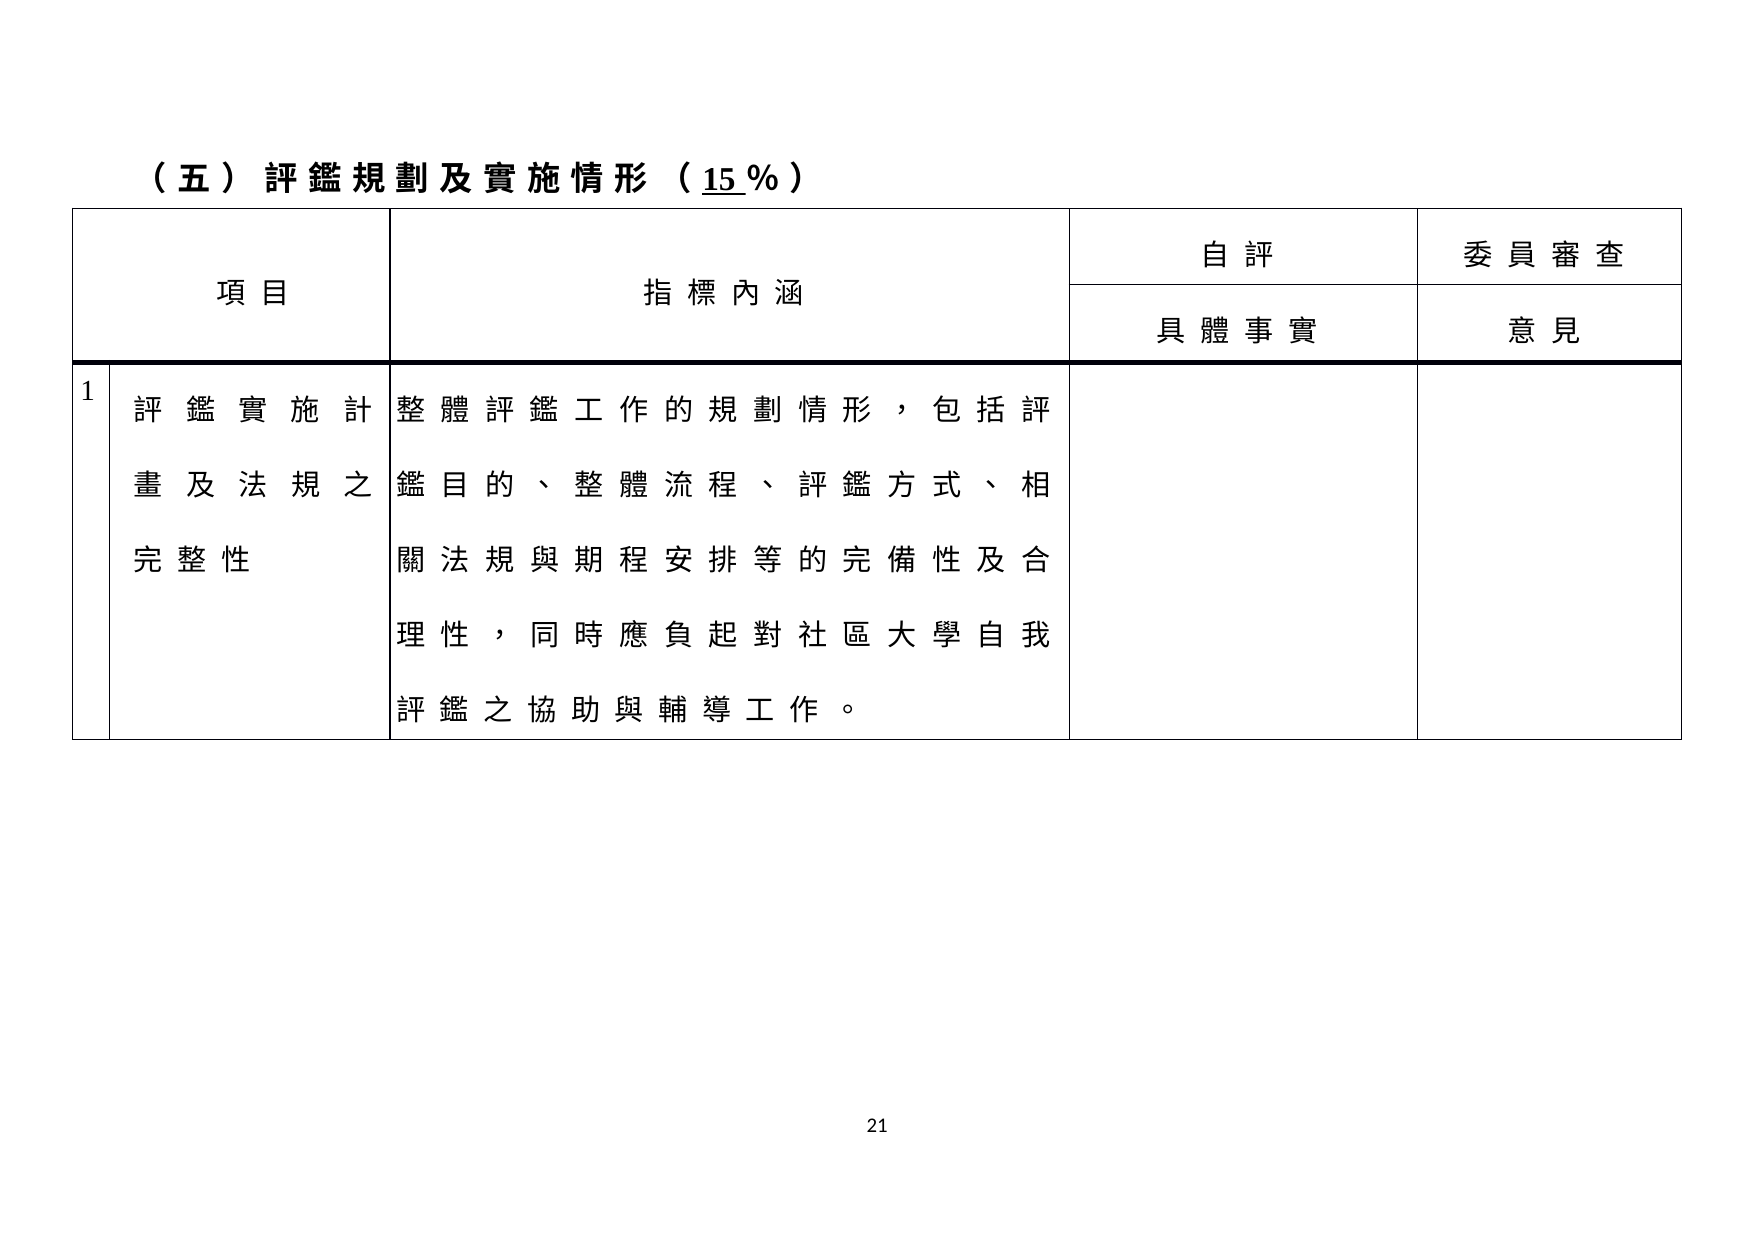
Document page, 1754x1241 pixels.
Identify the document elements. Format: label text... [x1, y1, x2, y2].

table_header 委員審查 [1418, 209, 1681, 284]
table_cell [1418, 365, 1681, 739]
table_header 項目 [73, 209, 389, 360]
table_header 自評 [1070, 209, 1417, 284]
table_cell 意見 [1418, 285, 1681, 360]
table_header 指標內涵 [391, 209, 1069, 360]
table_cell 整體評鑑工作的規劃情形，包括評鑑目的、整體流程、評鑑方式、相關法規與期程安排等的完備性及合理性，同時應負起對社區大學自我評鑑之協助與輔導工作。 [391, 365, 1069, 739]
table_cell 1 [73, 365, 109, 739]
table_cell 具體事實 [1070, 285, 1417, 360]
text （五）評鑑規劃及實施情形（15％） [133, 133, 1621, 208]
table_cell [1070, 365, 1417, 739]
table_cell 評鑑實施計畫及法規之完整性 [110, 365, 389, 739]
